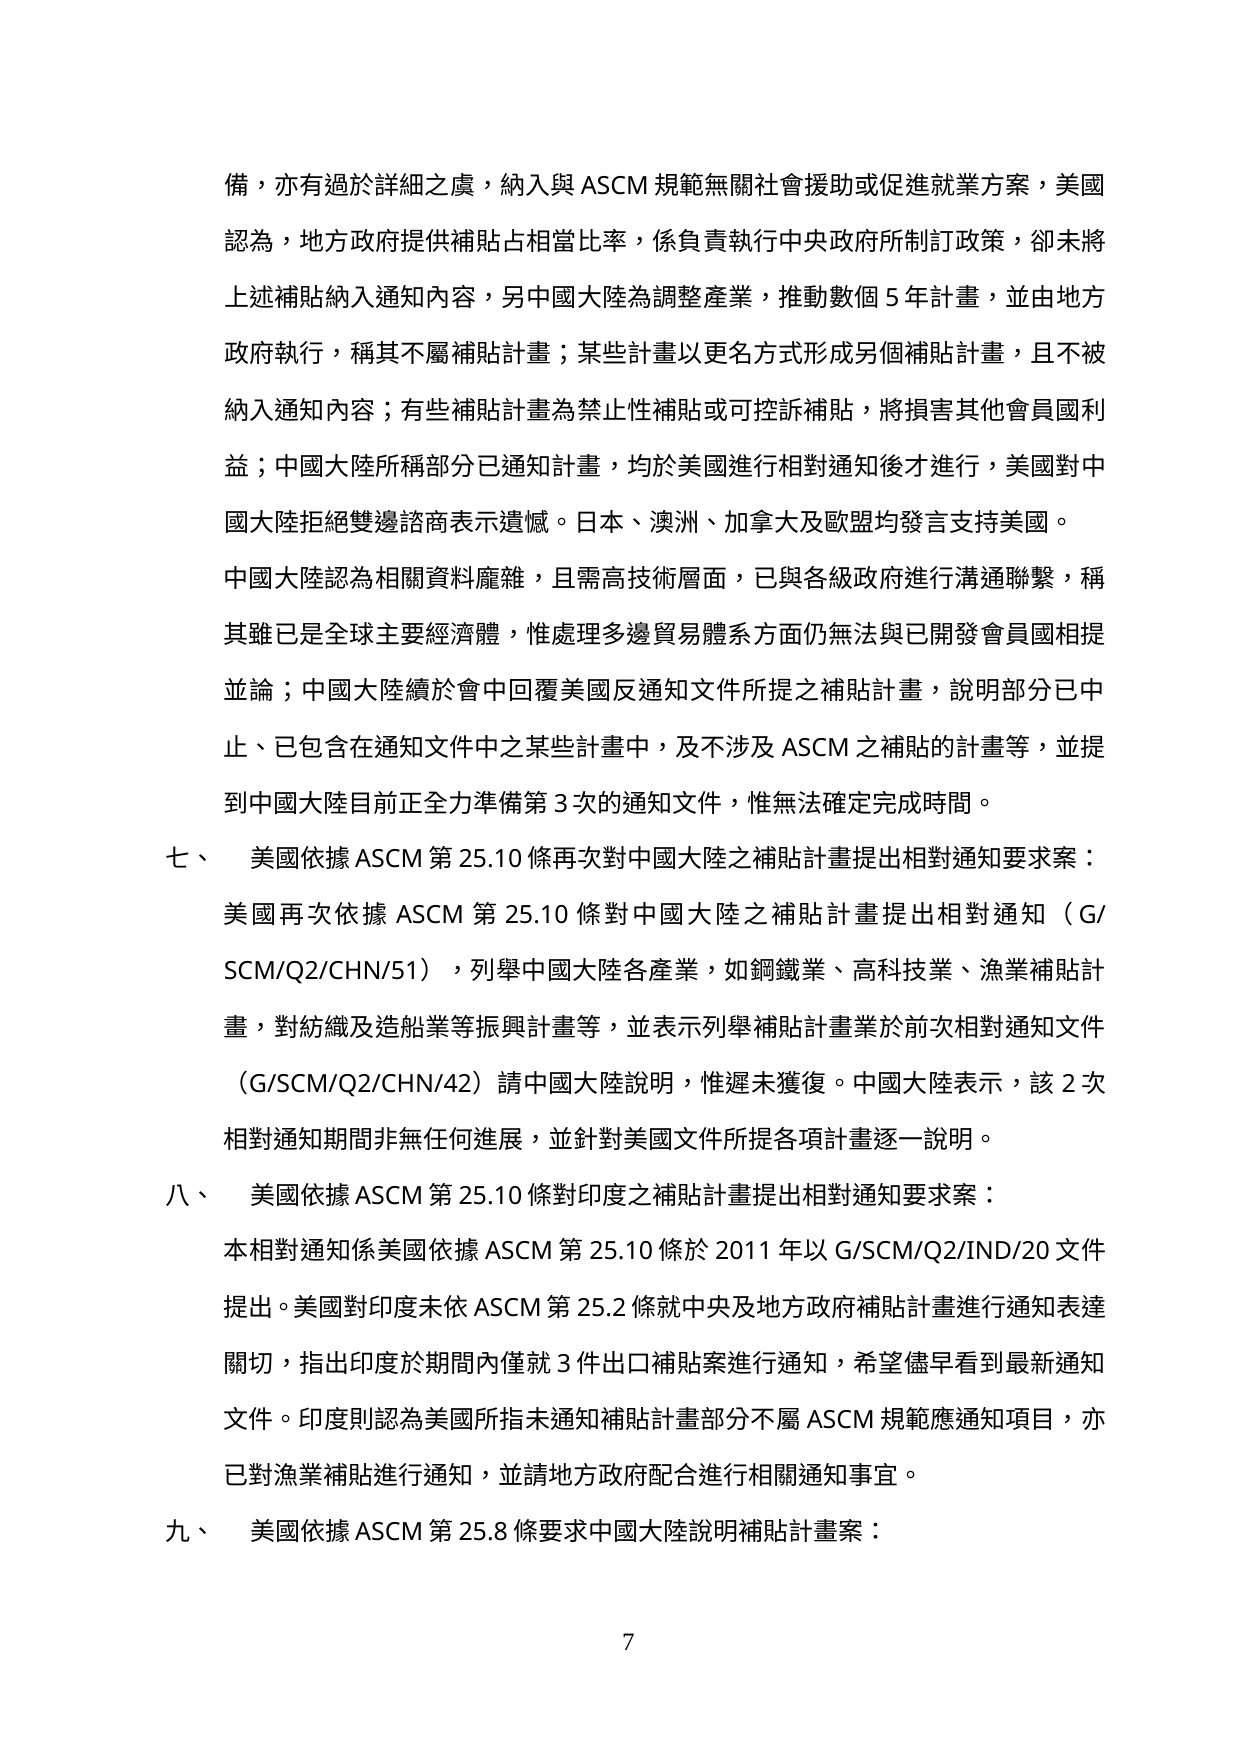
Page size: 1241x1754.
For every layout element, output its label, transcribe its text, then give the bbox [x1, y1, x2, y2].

text 中國大陸認為相關資料龐雜，且需高技術層面，已與各級政府進行溝通聯繫，稱其雖已是全球主要經濟體，惟處理多邊貿易體系方面仍無法與已開發會員國相提並論；中國大陸續於會中回覆美國反通知文件所提之補貼計畫，說明部分已中止、已包含在通知文件中之某些計畫中，及不涉及ASCM之補貼的計畫等，並提到中國大陸目前正全力準備第3次的通知文件，惟無法確定完成時間。 [223, 558, 1106, 820]
text 美國再次依據ASCM第25.10條對中國大陸之補貼計畫提出相對通知（G/SCM/Q2/CHN/51），列舉中國大陸各產業，如鋼鐵業、高科技業、漁業補貼計畫，對紡織及造船業等振興計畫等，並表示列舉補貼計畫業於前次相對通知文件（G/SCM/Q2/CHN/42）請中國大陸說明，惟遲未獲復。中國大陸表示，該2次相對通知期間非無任何進展，並針對美國文件所提各項計畫逐一說明。 [223, 894, 1106, 1156]
list 美國依據ASCM第25.8條要求中國大陸說明補貼計畫案： [165, 1511, 1106, 1548]
list 美國依據ASCM第25.10條再次對中國大陸之補貼計畫提出相對通知要求案： [165, 838, 1106, 876]
text 本相對通知係美國依據ASCM第25.10條於2011年以G/SCM/Q2/IND/20文件提出。美國對印度未依ASCM第25.2條就中央及地方政府補貼計畫進行通知表達關切，指出印度於期間內僅就3件出口補貼案進行通知，希望儘早看到最新通知文件。印度則認為美國所指未通知補貼計畫部分不屬ASCM規範應通知項目，亦已對漁業補貼進行通知，並請地方政府配合進行相關通知事宜。 [223, 1230, 1106, 1493]
list 美國依據ASCM第25.10條對印度之補貼計畫提出相對通知要求案： [165, 1174, 1106, 1212]
text 備，亦有過於詳細之虞，納入與ASCM規範無關社會援助或促進就業方案，美國認為，地方政府提供補貼占相當比率，係負責執行中央政府所制訂政策，卻未將上述補貼納入通知內容，另中國大陸為調整產業，推動數個5年計畫，並由地方政府執行，稱其不屬補貼計畫；某些計畫以更名方式形成另個補貼計畫，且不被納入通知內容；有些補貼計畫為禁止性補貼或可控訴補貼，將損害其他會員國利益；中國大陸所稱部分已通知計畫，均於美國進行相對通知後才進行，美國對中國大陸拒絕雙邊諮商表示遺憾。日本、澳洲、加拿大及歐盟均發言支持美國。 [224, 164, 1106, 539]
